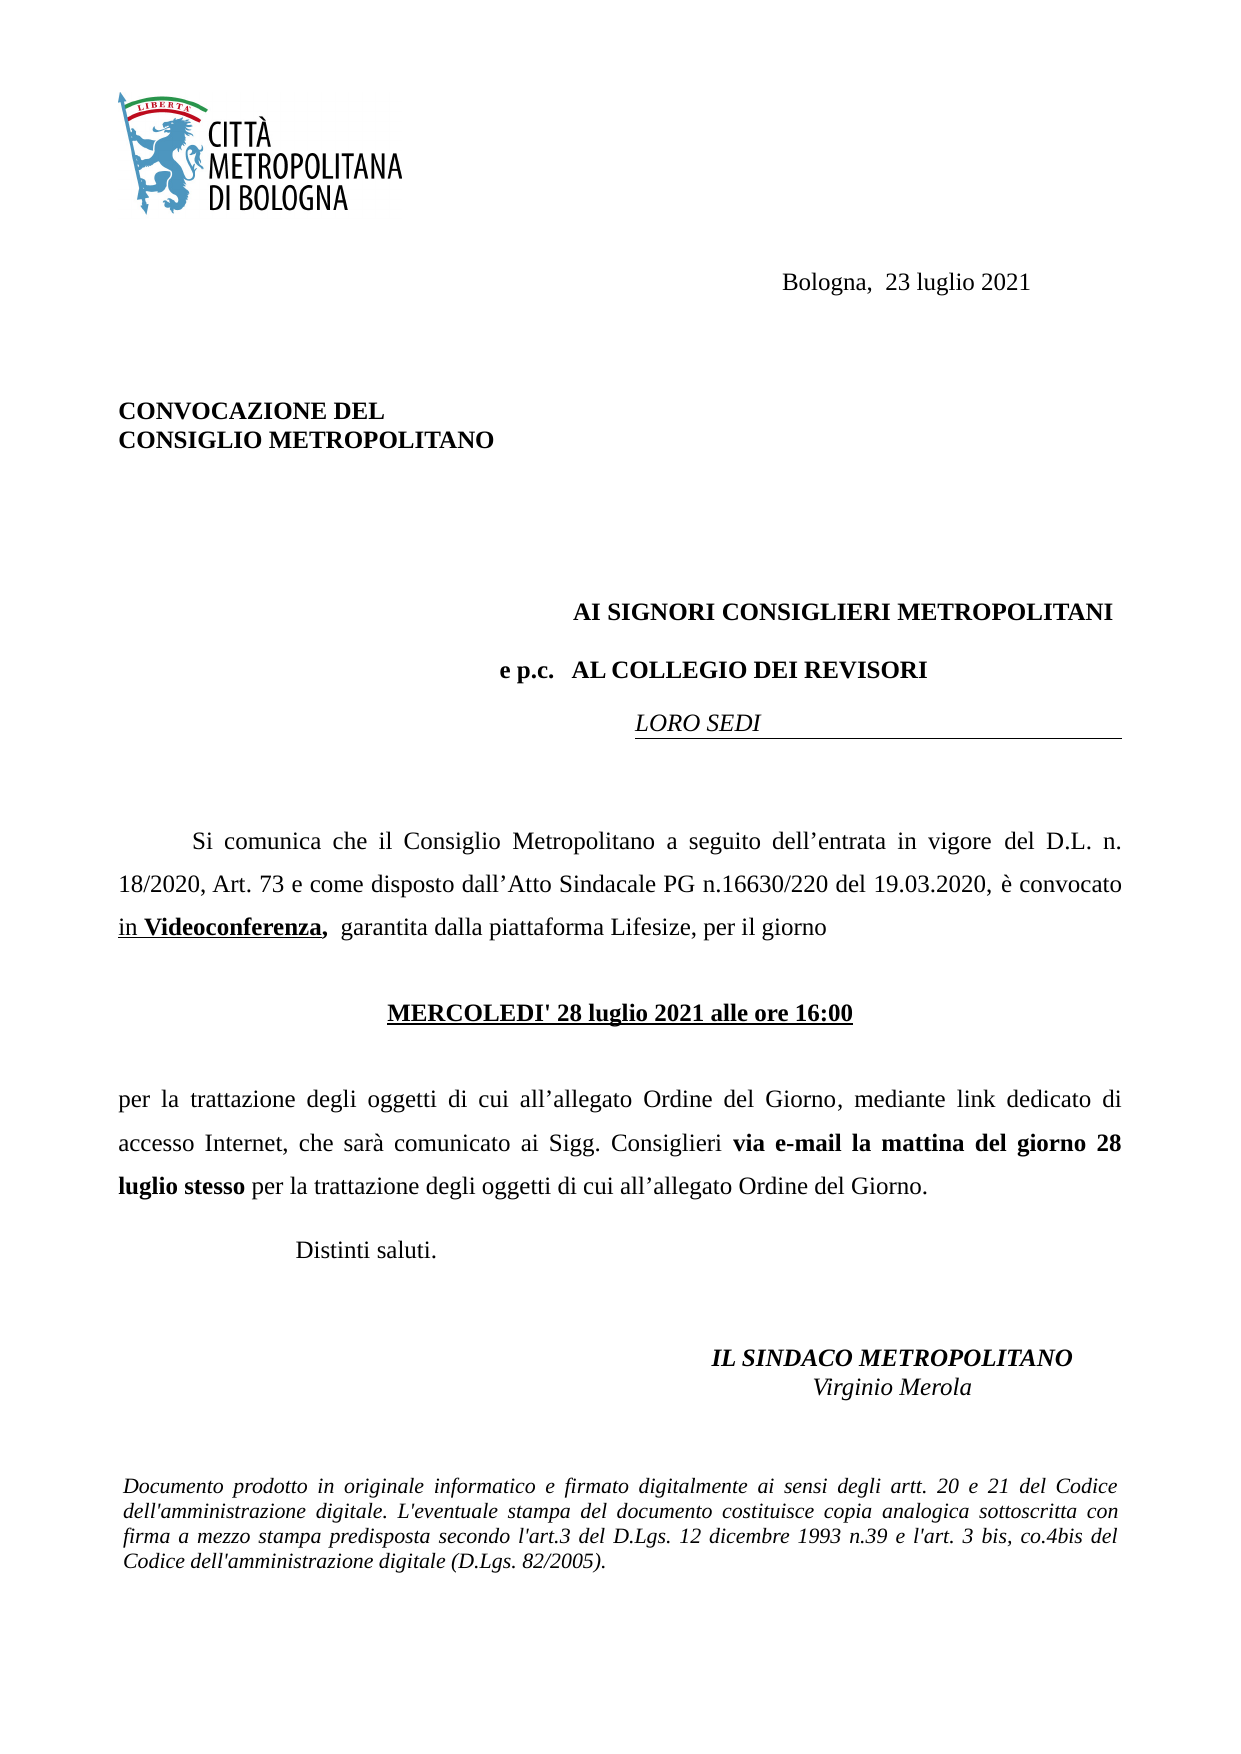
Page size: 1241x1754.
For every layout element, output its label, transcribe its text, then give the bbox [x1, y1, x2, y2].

text per la trattazione degli oggetti di cui all’allegato Ordine del Giorno, mediante link dedicato di accesso Internet, che sarà comunicato ai Sigg. Consiglieri via e-mail la mattina del giorno 28 luglio stesso per la trattazione degli oggetti di cui all’allegato Ordine del Giorno. [118, 1084, 1122, 1199]
text CONSIGLIO METROPOLITANO [118, 425, 1122, 453]
text Documento prodotto in originale informatico e firmato digitalmente ai sensi degli artt. 20 e 21 del Codice dell'amministrazione digitale. L'eventuale stampa del documento costituisce copia analogica sottoscritta con firma a mezzo stampa predisposta secondo l'art.3 del D.Lgs. 12 dicembre 1993 n.39 e l'art. 3 bis, co.4bis del Codice dell'amministrazione digitale (D.Lgs. 82/2005). [123, 1473, 1122, 1574]
subtitle Bologna, 23 luglio 2021 [118, 267, 1122, 295]
picture [118, 92, 403, 219]
subtitle e p.c. AL COLLEGIO DEI REVISORI [118, 655, 1122, 683]
subtitle AI SIGNORI CONSIGLIERI METROPOLITANI [118, 597, 1122, 626]
text CONVOCAZIONE DEL [118, 396, 1211, 425]
text LORO SEDI [635, 708, 1122, 738]
text MERCOLEDI' 28 luglio 2021 alle ore 16:00 [118, 998, 1122, 1027]
text Distinti saluti. [118, 1235, 1122, 1264]
text Si comunica che il Consiglio Metropolitano a seguito dell’entrata in vigore del D.L. n. 18/2020, Art. 73 e come disposto dall’Atto Sindacale PG n.16630/220 del 19.03.2020, è convocato in Videoconferenza, garantita dalla piattaforma Lifesize, per il giorno [118, 826, 1122, 941]
text IL SINDACO METROPOLITANO [118, 1343, 1107, 1372]
text Virginio Merola [118, 1372, 1107, 1401]
